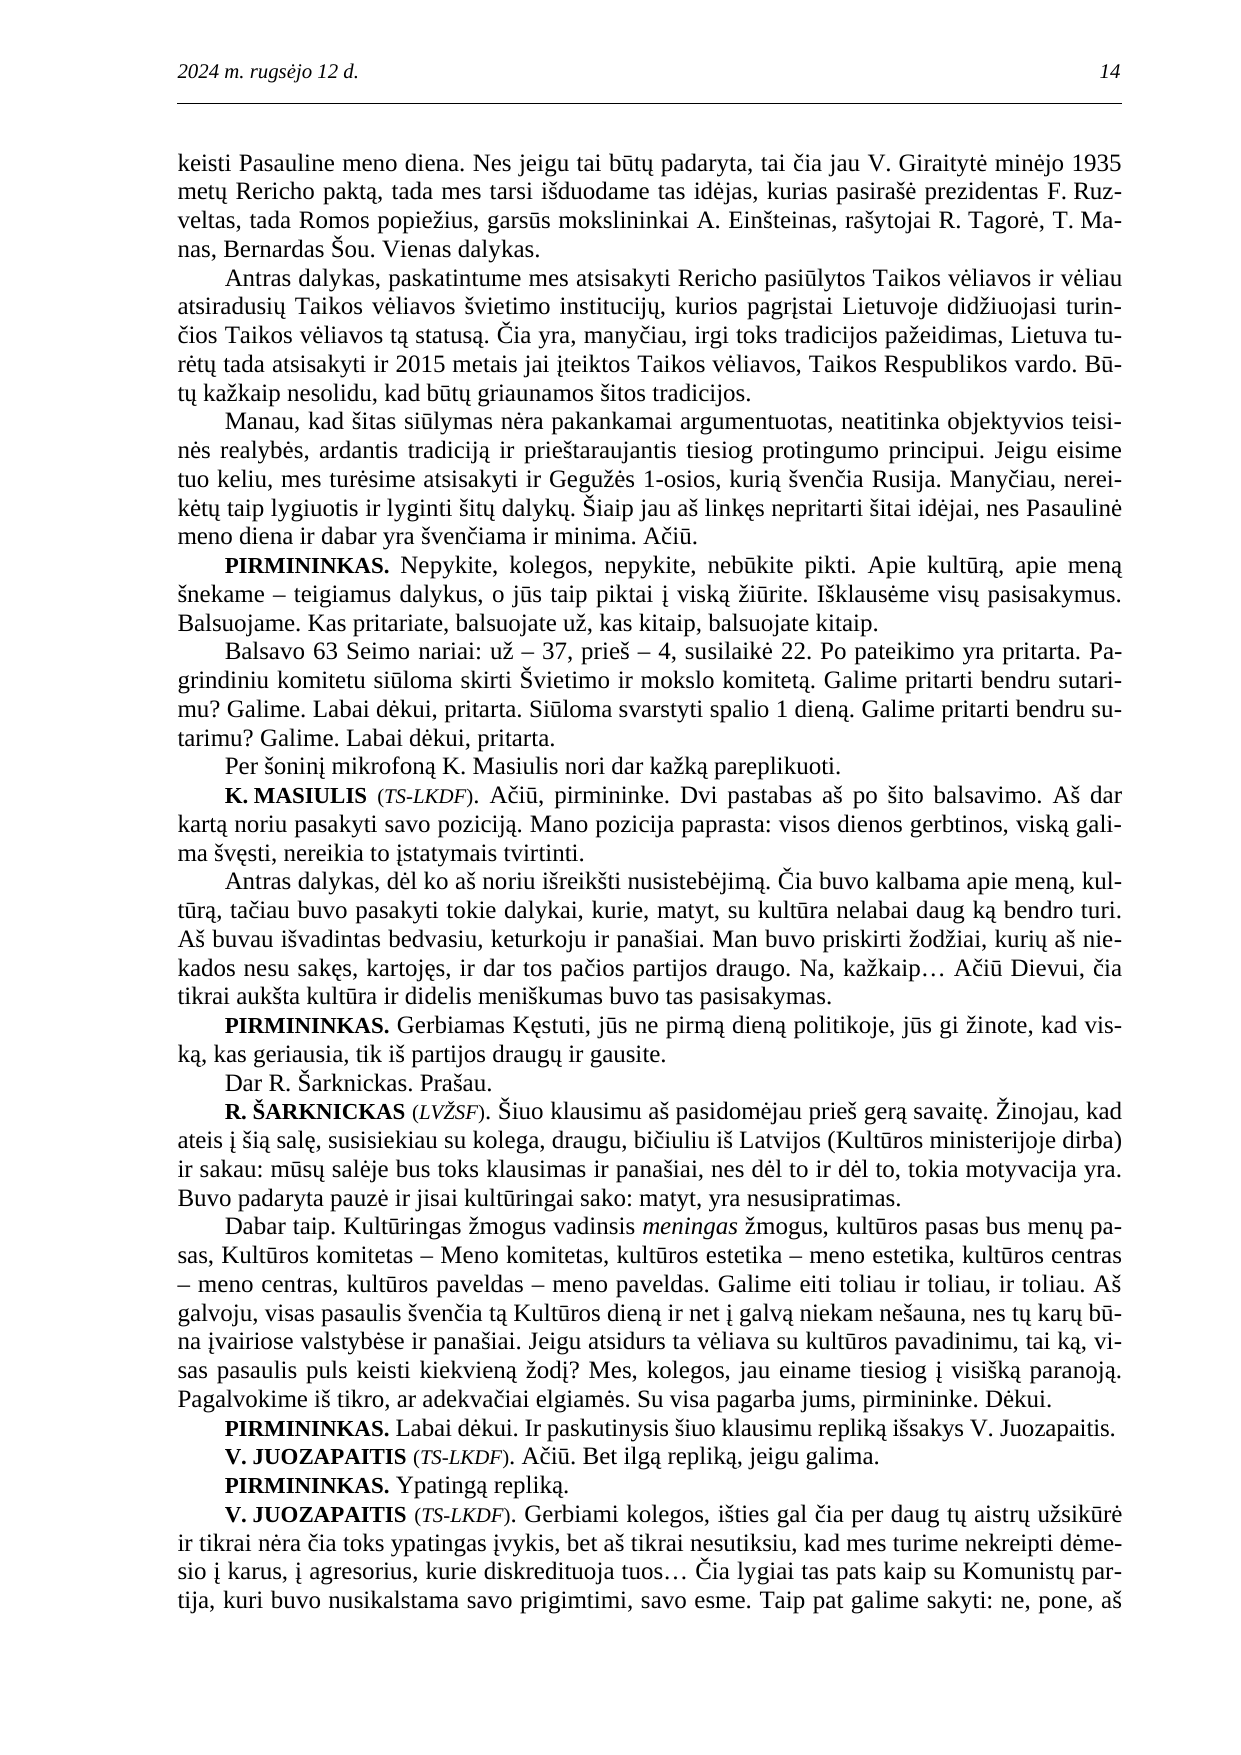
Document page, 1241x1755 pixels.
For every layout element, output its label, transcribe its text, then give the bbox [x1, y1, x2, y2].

text PIRMININKAS. La­bai dė­kui. Ir pas­ku­ti­ny­sis šiuo klau­si­mu re­pli­ką iš­sa­kys V. Juo­za­pai­tis. [177, 1413, 1122, 1441]
text PIRMININKAS. Ne­py­ki­te, ko­le­gos, ne­py­ki­te, ne­bū­ki­te pik­ti. Apie kul­tū­rą, apie me­ną šne­ka­me – tei­gia­mus da­ly­kus, o jūs taip pik­tai į vis­ką žiū­ri­te. Iš­klau­sė­me vi­sų pa­si­sa­ky­mus. Bal­suo­ja­me. Kas pri­ta­ria­te, bal­suo­ja­te už, kas ki­taip, bal­suo­ja­te ki­taip. [177, 550, 1122, 636]
text V. JUOZAPAITIS (TS-LKDF). Ger­bia­mi ko­le­gos, iš­ties gal čia per daug tų aist­rų už­si­kū­rė ir tik­rai nė­ra čia toks ypa­tin­gas įvy­kis, bet aš tik­rai ne­su­tik­siu, kad mes tu­ri­me ne­kreip­ti dė­me­sio į ka­rus, į ag­re­so­rius, ku­rie dis­kre­di­tuo­ja tuos… Čia ly­giai tas pats kaip su Ko­mu­nis­tų par­ti­ja, ku­ri bu­vo nu­si­kals­ta­ma sa­vo pri­gim­ti­mi, sa­vo es­me. Taip pat ga­li­me sa­ky­ti: ne, po­ne, aš [177, 1499, 1122, 1614]
text K. MASIULIS (TS-LKDF). Ačiū, pir­mi­nin­ke. Dvi pa­sta­bas aš po ši­to bal­sa­vi­mo. Aš dar kar­tą no­riu pa­sa­ky­ti sa­vo po­zi­ci­ją. Ma­no po­zi­ci­ja pa­pras­ta: vi­sos die­nos gerb­ti­nos, vis­ką ga­li­ma švęs­ti, ne­rei­kia to įsta­ty­mais tvir­tin­ti. [177, 780, 1122, 866]
text PIRMININKAS. Ypa­tin­gą re­pli­ką. [177, 1470, 1122, 1499]
text R. ŠARKNICKAS (LVŽSF). Šiuo klau­si­mu aš pa­si­do­mė­jau prieš ge­rą sa­vai­tę. Ži­no­jau, kad at­eis į šią sa­lę, su­si­sie­kiau su ko­le­ga, drau­gu, bi­čiu­liu iš Lat­vi­jos (Kul­tū­ros mi­nis­te­ri­jo­je dir­ba) ir sa­kau: mū­sų sa­lė­je bus toks klau­si­mas ir pa­na­šiai, nes dėl to ir dėl to, to­kia mo­ty­va­ci­ja yra. Bu­vo pa­da­ry­ta pau­zė ir ji­sai kul­tū­rin­gai sa­ko: ma­tyt, yra nesu­si­pra­ti­mas. [177, 1096, 1122, 1211]
text Ant­ras da­ly­kas, pa­ska­tin­tu­me mes at­si­sa­ky­ti Re­ri­cho pa­siū­ly­tos Tai­kos vė­lia­vos ir vė­liau at­si­ra­du­sių Tai­kos vė­lia­vos švie­ti­mo ins­ti­tu­ci­jų, ku­rios pa­grįs­tai Lie­tu­vo­je di­džiuo­ja­si tu­rin­čios Tai­kos vė­lia­vos tą sta­tu­są. Čia yra, ma­ny­čiau, ir­gi toks tra­di­ci­jos pa­žei­di­mas, Lie­tu­va tu­rė­tų ta­da at­si­sa­ky­ti ir 2015 me­tais jai įteik­tos Tai­kos vė­lia­vos, Tai­kos Res­pub­li­kos var­do. Bū­tų kaž­kaip ne­so­li­du, kad bū­tų griau­na­mos ši­tos tra­di­ci­jos. [177, 263, 1122, 406]
text Bal­sa­vo 63 Sei­mo na­riai: už – 37, prieš – 4, su­si­lai­kė 22. Po pa­tei­ki­mo yra pri­tar­ta. Pa­grin­di­niu ko­mi­te­tu siū­lo­ma skir­ti Švie­ti­mo ir moks­lo ko­mi­te­tą. Ga­li­me pri­tar­ti ben­dru su­ta­ri­mu? Ga­li­me. La­bai dė­kui, pri­tar­ta. Siū­lo­ma svars­ty­ti spa­lio 1 die­ną. Ga­li­me pri­tar­ti ben­dru su­ta­ri­mu? Ga­li­me. La­bai dė­kui, pri­tar­ta. [177, 636, 1122, 751]
text Dar R. Šar­knic­kas. Pra­šau. [177, 1068, 1122, 1096]
text PIRMININKAS. Ger­bia­mas Kęs­tu­ti, jūs ne pir­mą die­ną po­li­ti­ko­je, jūs gi ži­no­te, kad vis­ką, kas ge­riau­sia, tik iš par­ti­jos drau­gų ir gau­si­te. [177, 1010, 1122, 1068]
text Ma­nau, kad ši­tas siū­ly­mas nė­ra pa­kan­ka­mai ar­gu­men­tuo­tas, ne­ati­tin­ka ob­jek­ty­vios tei­si­nės re­a­ly­bės, ar­dan­tis tra­di­ci­ją ir prieš­ta­rau­jan­tis tie­siog pro­tin­gu­mo prin­ci­pui. Jei­gu ei­si­me tuo ke­liu, mes tu­rė­si­me at­si­sa­ky­ti ir Ge­gu­žės 1-osios, ku­rią šven­čia Ru­si­ja. Ma­ny­čiau, ne­rei­kė­tų taip ly­giuo­tis ir ly­gin­ti ši­tų da­ly­kų. Šiaip jau aš lin­kęs ne­pri­tar­ti ši­tai idė­jai, nes Pa­sau­li­nė me­no die­na ir da­bar yra šven­čia­ma ir mi­ni­ma. Ačiū. [177, 406, 1122, 550]
text Per šo­ni­nį mik­ro­fo­ną K. Ma­siu­lis no­ri dar kaž­ką pa­rep­li­kuo­ti. [177, 751, 1122, 780]
text V. JUOZAPAITIS (TS-LKDF). Ačiū. Bet il­gą re­pli­ką, jei­gu ga­li­ma. [177, 1441, 1122, 1470]
text keis­ti Pa­sau­li­ne me­no die­na. Nes jei­gu tai bū­tų pa­da­ry­ta, tai čia jau V. Gi­rai­ty­tė mi­nė­jo 1935 me­tų Re­ri­cho pak­tą, ta­da mes tar­si iš­duo­da­me tas idė­jas, ku­rias pa­si­ra­šė pre­zi­den­tas F. Ruz­vel­tas, ta­da Ro­mos po­pie­žius, gar­sūs moks­li­nin­kai A. Einš­tei­nas, ra­šy­to­jai R. Ta­go­rė, T. Ma­nas, Ber­nar­das Šou. Vie­nas da­ly­kas. [177, 148, 1122, 263]
text Ant­ras da­ly­kas, dėl ko aš no­riu iš­reikš­ti nu­si­ste­bė­ji­mą. Čia bu­vo kal­ba­ma apie me­ną, kul­tū­rą, ta­čiau bu­vo pa­sa­ky­ti to­kie da­ly­kai, ku­rie, ma­tyt, su kul­tū­ra ne­la­bai daug ką ben­dro tu­ri. Aš bu­vau iš­va­din­tas be­dva­siu, ke­tur­ko­ju ir pa­na­šiai. Man bu­vo pri­skir­ti žo­džiai, ku­rių aš nie­ka­dos ne­su sa­kęs, kar­to­jęs, ir dar tos pa­čios par­ti­jos drau­go. Na, kaž­kaip… Ačiū Die­vui, čia tik­rai aukš­ta kul­tū­ra ir di­de­lis me­niš­ku­mas bu­vo tas pa­si­sa­ky­mas. [177, 866, 1122, 1010]
text Da­bar taip. Kul­tū­rin­gas žmo­gus va­din­sis me­nin­gas žmo­gus, kul­tū­ros pa­sas bus me­nų pa­sas, Kul­tū­ros ko­mi­te­tas – Me­no ko­mi­te­tas, kul­tū­ros es­te­ti­ka – me­no es­te­ti­ka, kul­tū­ros cen­tras – me­no cen­tras, kul­tū­ros pa­vel­das – me­no pa­vel­das. Ga­li­me ei­ti to­liau ir to­liau, ir to­liau. Aš gal­vo­ju, vi­sas pa­sau­lis šven­čia tą Kul­tū­ros die­ną ir net į gal­vą nie­kam ne­šau­na, nes tų ka­rų bū­na įvai­rio­se vals­ty­bė­se ir pa­na­šiai. Jei­gu at­si­durs ta vė­lia­va su kul­tū­ros pa­va­di­ni­mu, tai ką, vi­sas pa­sau­lis puls keis­ti kiek­vie­ną žo­dį? Mes, ko­le­gos, jau ei­na­me tie­siog į vi­siš­ką pa­ra­no­ją. Pa­gal­vo­ki­me iš tik­ro, ar adek­va­čiai el­gia­mės. Su vi­sa pa­gar­ba jums, pir­mi­nin­ke. Dė­kui. [177, 1211, 1122, 1413]
